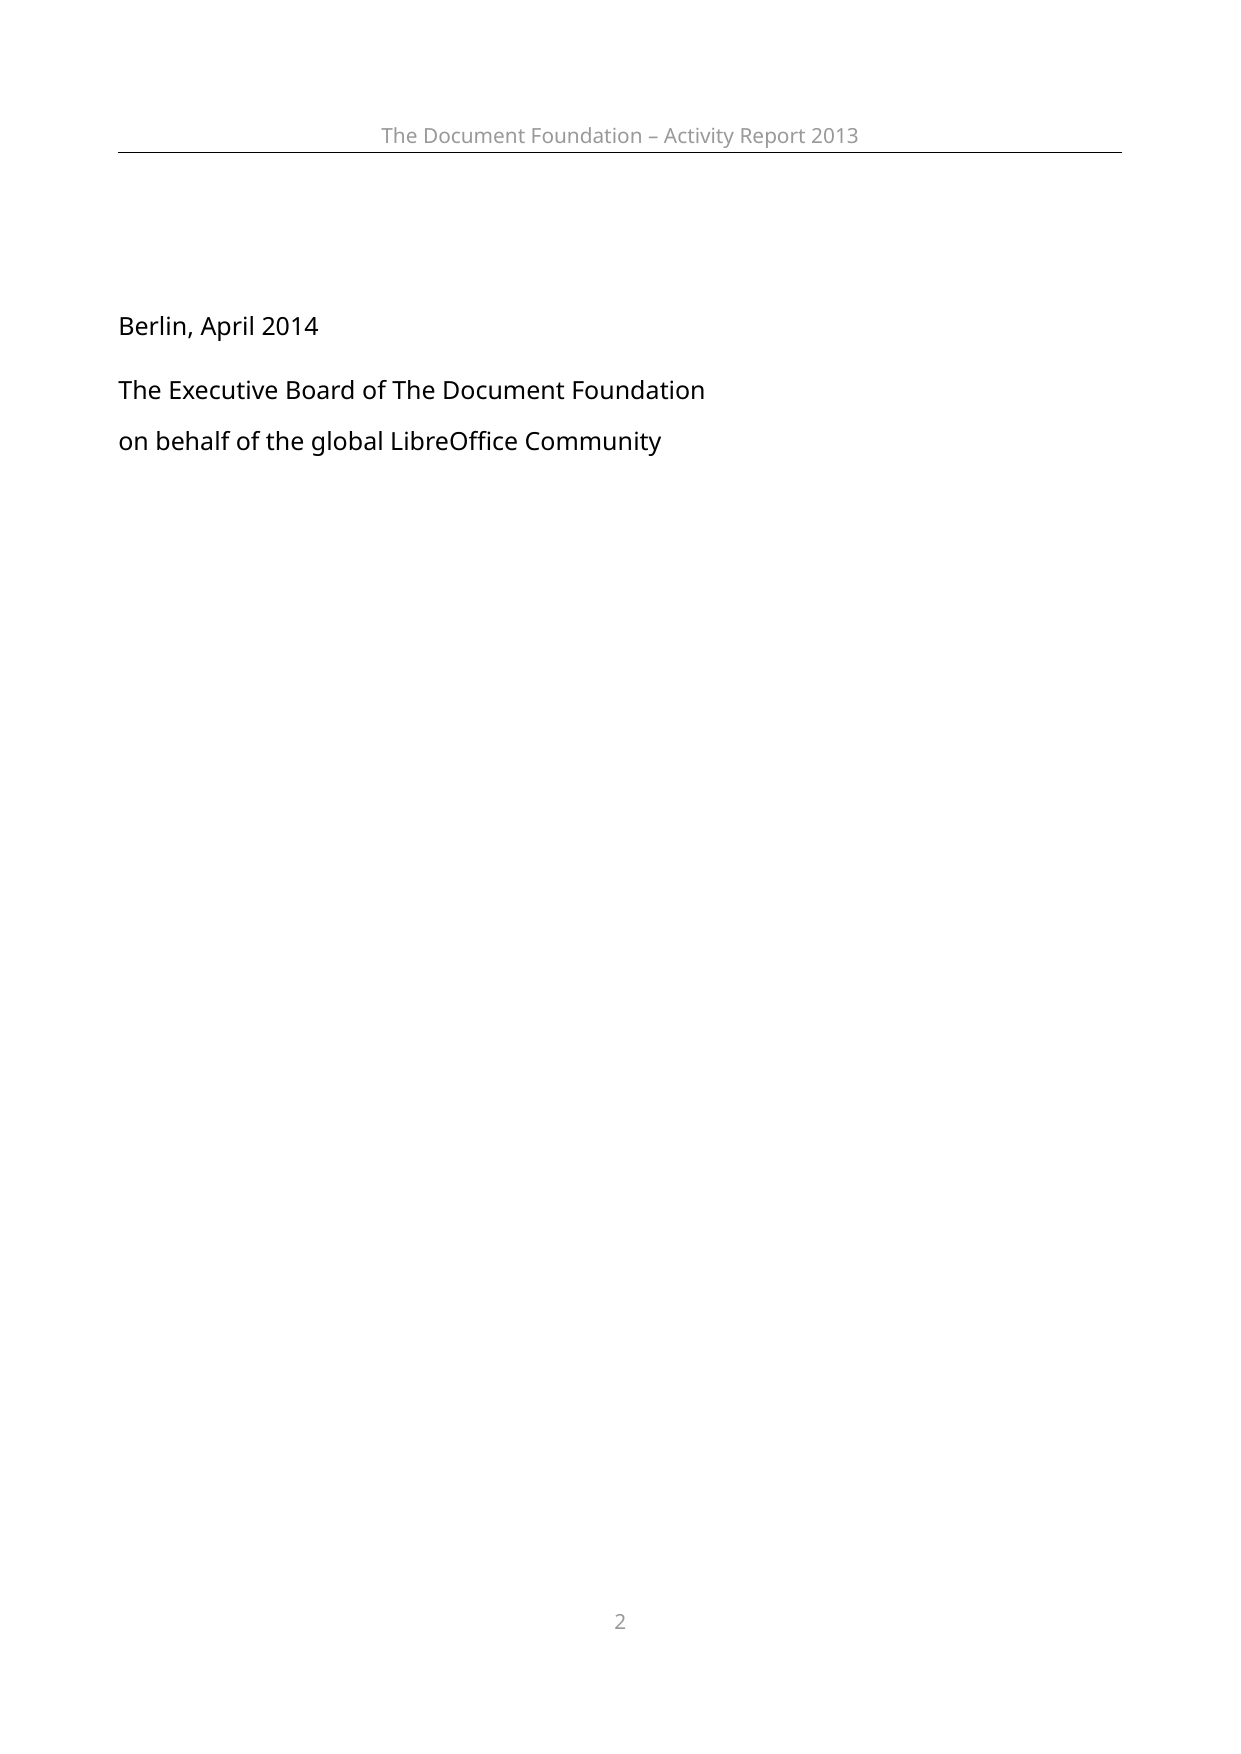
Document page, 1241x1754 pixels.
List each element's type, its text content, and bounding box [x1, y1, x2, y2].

text The Executive Board of The Document Foundation on behalf of the global LibreOffice Community [118, 373, 1122, 458]
text Berlin, April 2014 [118, 309, 1122, 343]
